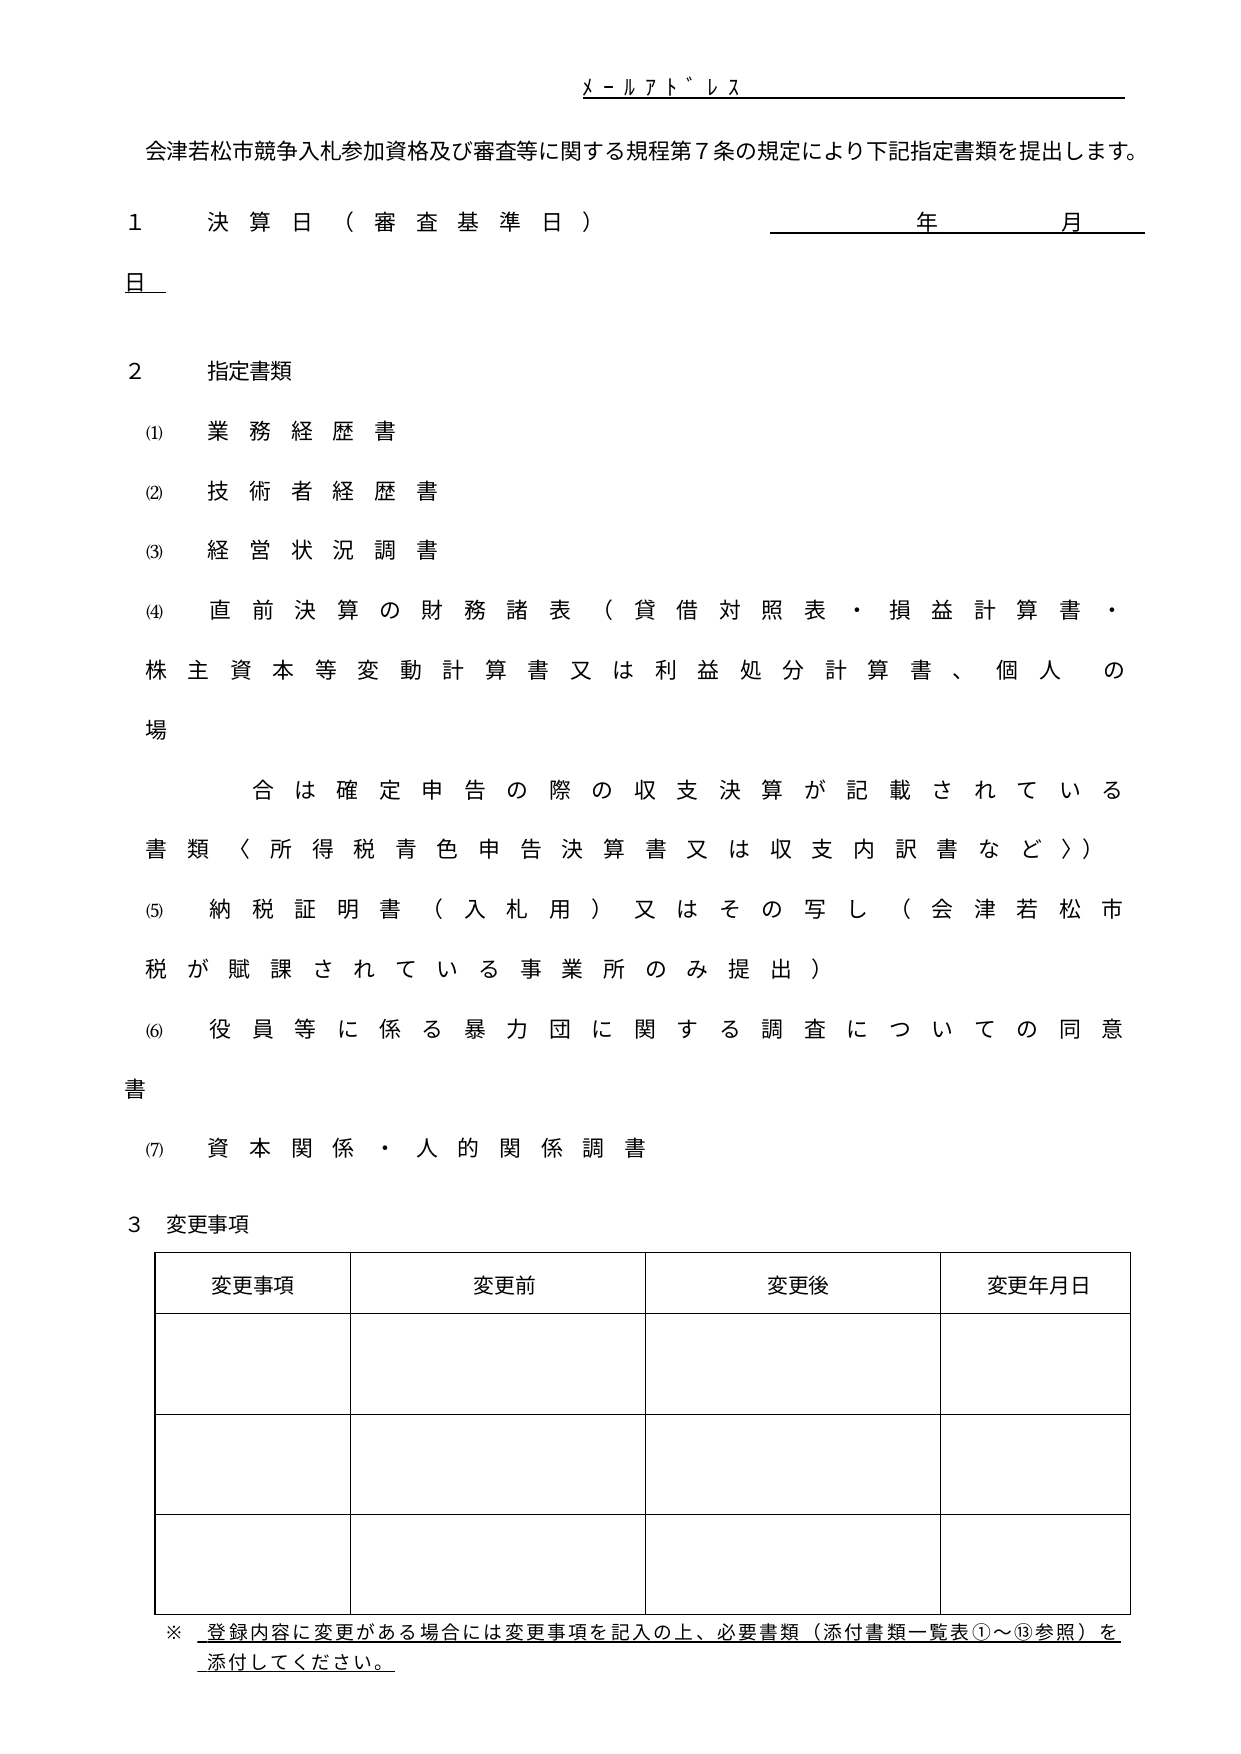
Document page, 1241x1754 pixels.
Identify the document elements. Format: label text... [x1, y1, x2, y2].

text １ 決算日（審査基準日） 年 月 日 [124, 189, 1145, 309]
text ⑶ 経営状況調書 [145, 518, 1145, 578]
table_cell [941, 1415, 1130, 1514]
table_cell [156, 1415, 350, 1514]
table_header 変更事項 [156, 1253, 350, 1313]
table_cell [646, 1415, 940, 1514]
text 合は確定申告の際の収支決算が記載されている書類〈所得税青色申告決算書又は収支内訳書など〉） [145, 758, 1145, 877]
table_cell [941, 1314, 1130, 1413]
text 会津若松市競争入札参加資格及び審査等に関する規程第７条の規定により下記指定書類を提出します。 [124, 139, 1145, 164]
table_header 変更年月日 [941, 1253, 1130, 1313]
text ⑸ 納税証明書（入札用）又はその写し（会津若松市税が賦課されている事業所のみ提出） [145, 877, 1145, 997]
table_cell [646, 1515, 940, 1614]
table_cell [156, 1515, 350, 1614]
text ２ 指定書類 [124, 339, 1145, 399]
table_cell [351, 1515, 645, 1614]
table_header 変更後 [646, 1253, 940, 1313]
text ⑴ 業務経歴書 [145, 399, 1145, 459]
text ⑵ 技術者経歴書 [145, 459, 1145, 518]
text ⑹ 役員等に係る暴力団に関する調査についての同意書 [124, 997, 1145, 1116]
text ﾒｰﾙｱﾄﾞﾚｽ [114, 55, 1145, 114]
text ３ 変更事項 [124, 1192, 1131, 1252]
table_header 変更前 [351, 1253, 645, 1313]
table_cell [941, 1515, 1130, 1614]
table_cell [646, 1314, 940, 1413]
text ⑷ 直前決算の財務諸表（貸借対照表・損益計算書・株主資本等変動計算書又は利益処分計算書、個人 の場 [145, 578, 1145, 758]
table_cell [156, 1314, 350, 1413]
list 登録内容に変更がある場合には変更事項を記入の上、必要書類（添付書類一覧表①～⑬参照）を添付してください。 [160, 1615, 1123, 1675]
table_cell [351, 1415, 645, 1514]
text ⑺ 資本関係・人的関係調書 [145, 1116, 1145, 1176]
table_cell [351, 1314, 645, 1413]
